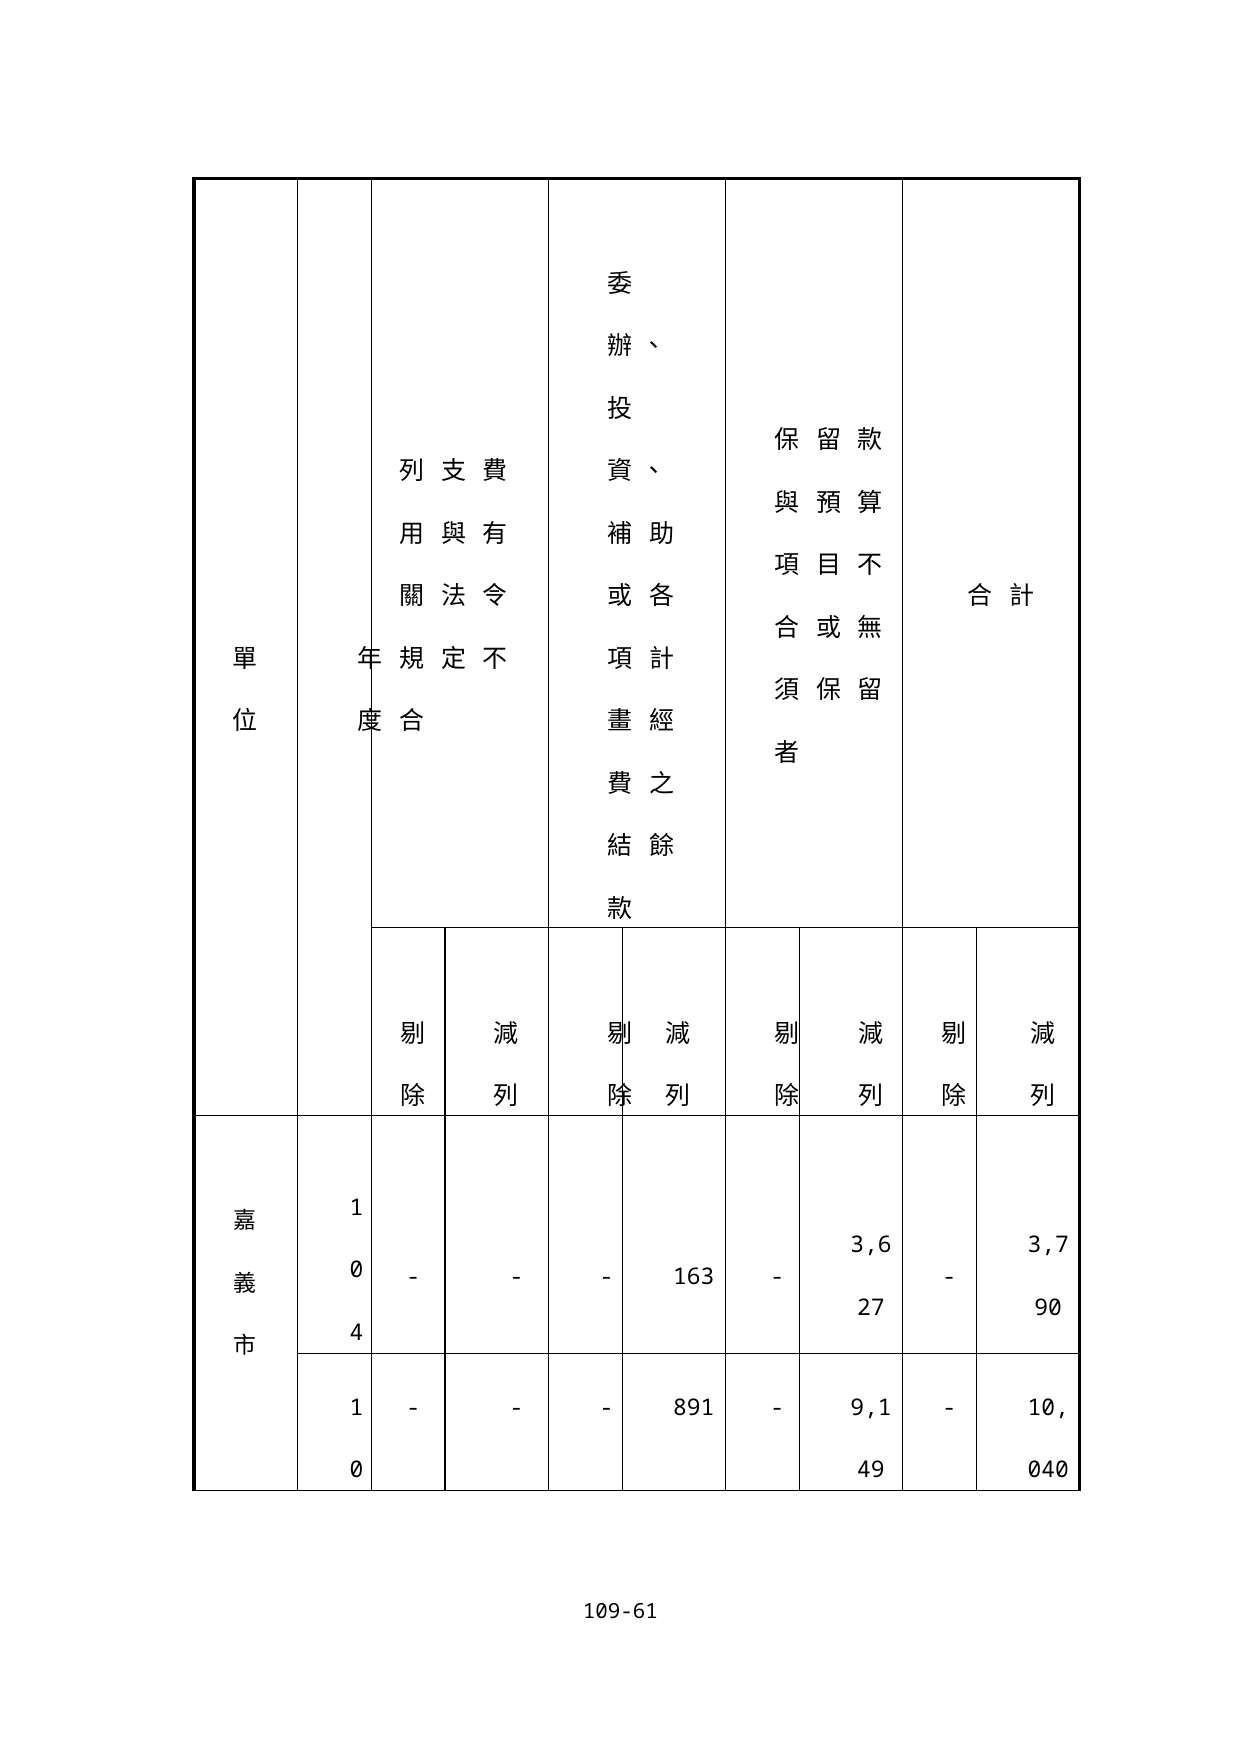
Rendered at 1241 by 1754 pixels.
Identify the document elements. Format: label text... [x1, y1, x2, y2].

table_cell - [372, 1354, 444, 1490]
table_cell 3,790 [977, 1116, 1078, 1352]
table_header 單位 [196, 180, 297, 1115]
table_cell 剔除 [549, 928, 622, 1115]
table_header 保留款與預算項目不合或無須保留者 [726, 180, 902, 927]
table_cell 剔除 [726, 928, 799, 1115]
table_header 列支費用與有關法令規定不合 [372, 180, 548, 927]
table_cell 3,627 [800, 1116, 902, 1352]
table_cell - [726, 1116, 799, 1352]
table_cell - [549, 1116, 622, 1352]
table_cell - [549, 1354, 622, 1490]
table_cell 104 [298, 1116, 371, 1352]
table_cell 減列 [446, 928, 548, 1115]
table_cell - [903, 1354, 976, 1490]
table_cell 163 [623, 1116, 725, 1352]
table_cell 減列 [623, 928, 725, 1115]
table_cell 減列 [800, 928, 902, 1115]
table_cell 891 [623, 1354, 725, 1490]
table_cell 減列 [977, 928, 1078, 1115]
table_cell 剔除 [903, 928, 976, 1115]
table_header 委辦、投資、補助或各項計畫經費之結餘款 [549, 180, 725, 927]
table_cell - [372, 1116, 444, 1352]
table_cell 剔除 [372, 928, 444, 1115]
table_cell 10,040 [977, 1354, 1078, 1490]
table_cell 9,149 [800, 1354, 902, 1490]
table_cell - [903, 1116, 976, 1352]
table_cell - [446, 1116, 548, 1352]
table_cell 10 [298, 1354, 371, 1490]
table_header 年度 [298, 180, 371, 1115]
table_header 合計 [903, 180, 1078, 927]
table_cell 嘉義市 [196, 1116, 297, 1490]
table_cell - [446, 1354, 548, 1490]
table_cell - [726, 1354, 799, 1490]
